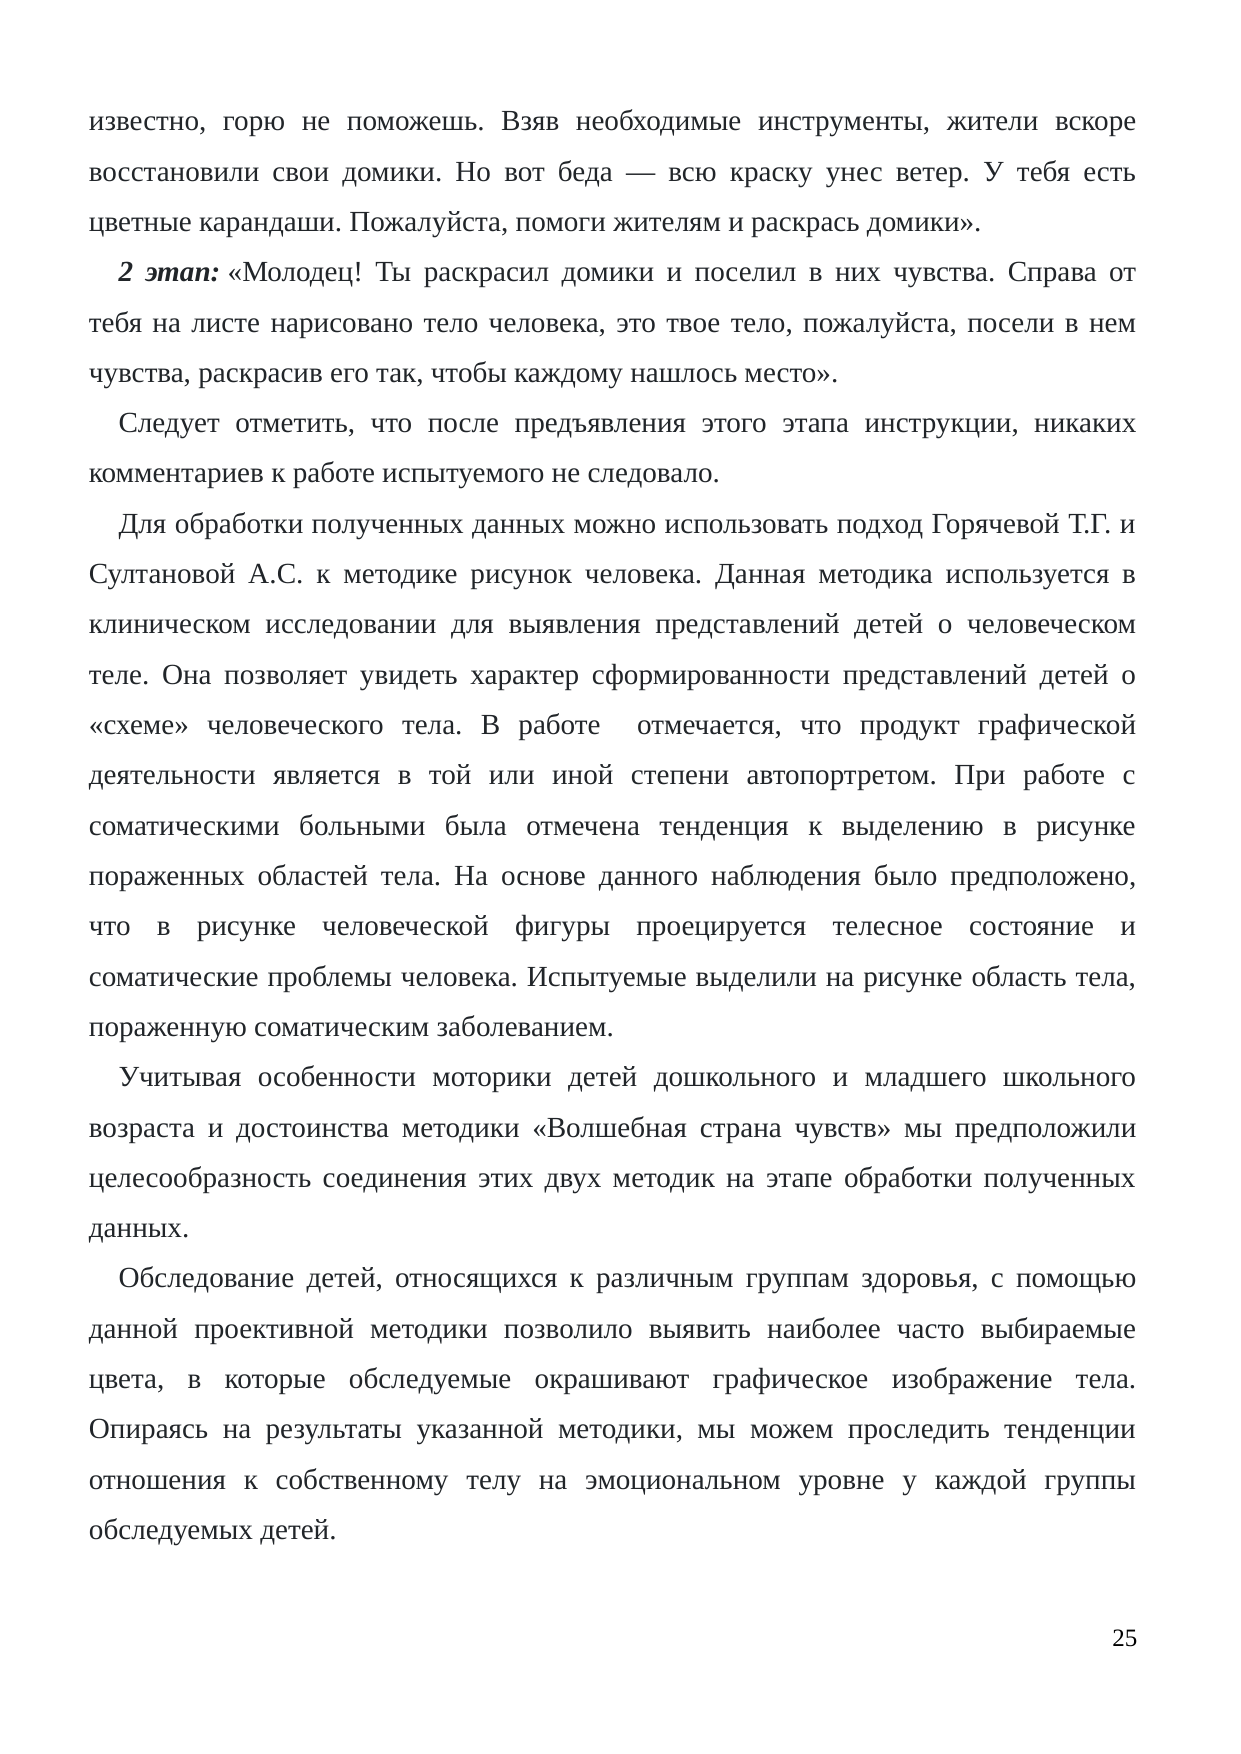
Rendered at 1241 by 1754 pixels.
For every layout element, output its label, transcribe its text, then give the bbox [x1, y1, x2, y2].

text Обследование детей, относящихся к различным группам здоровья, с помощью данной проективной методики позволило выявить наиболее часто выбираемые цвета, в которые обследуемые окрашивают графическое изображение тела. Опираясь на результаты указанной методики, мы можем проследить тенденции отношения к собственному телу на эмоциональном уровне у каждой группы обследуемых детей. [89, 1261, 1137, 1546]
text 2 этап: «Молодец! Ты раскрасил домики и поселил в них чувства. Справа от тебя на листе нарисовано тело человека, это твое тело, пожалуйста, посели в нем чувства, раскрасив его так, чтобы каждому нашлось место». [89, 254, 1137, 388]
text известно, горю не поможешь. Взяв необходимые инструменты, жители вскоре восстановили свои домики. Но вот беда — всю краску унес ветер. У тебя есть цветные карандаши. Пожалуйста, помоги жителям и раскрась домики». [89, 103, 1137, 238]
text Следует отметить, что после предъявления этого этапа инструкции, никаких комментариев к работе испытуемого не следовало. [89, 405, 1137, 489]
text Учитывая особенности моторики детей дошкольного и младшего школьного возраста и достоинства методики «Волшебная страна чувств» мы предположили целесообразность соединения этих двух методик на этапе обработки полученных данных. [89, 1059, 1137, 1244]
text Для обработки полученных данных можно использовать подход Горячевой Т.Г. и Султановой А.С. к методике рисунок человека. Данная методика используется в клиническом исследовании для выявления представлений детей о человеческом теле. Она позволяет увидеть характер сформированности представлений детей о «схеме» человеческого тела. В работе отмечается, что продукт графической деятельности является в той или иной степени автопортретом. При работе с соматическими больными была отмечена тенденция к выделению в рисунке пораженных областей тела. На основе данного наблюдения было предположено, что в рисунке человеческой фигуры проецируется телесное состояние и соматические проблемы человека. Испытуемые выделили на рисунке область тела, пораженную соматическим заболеванием. [89, 506, 1137, 1043]
